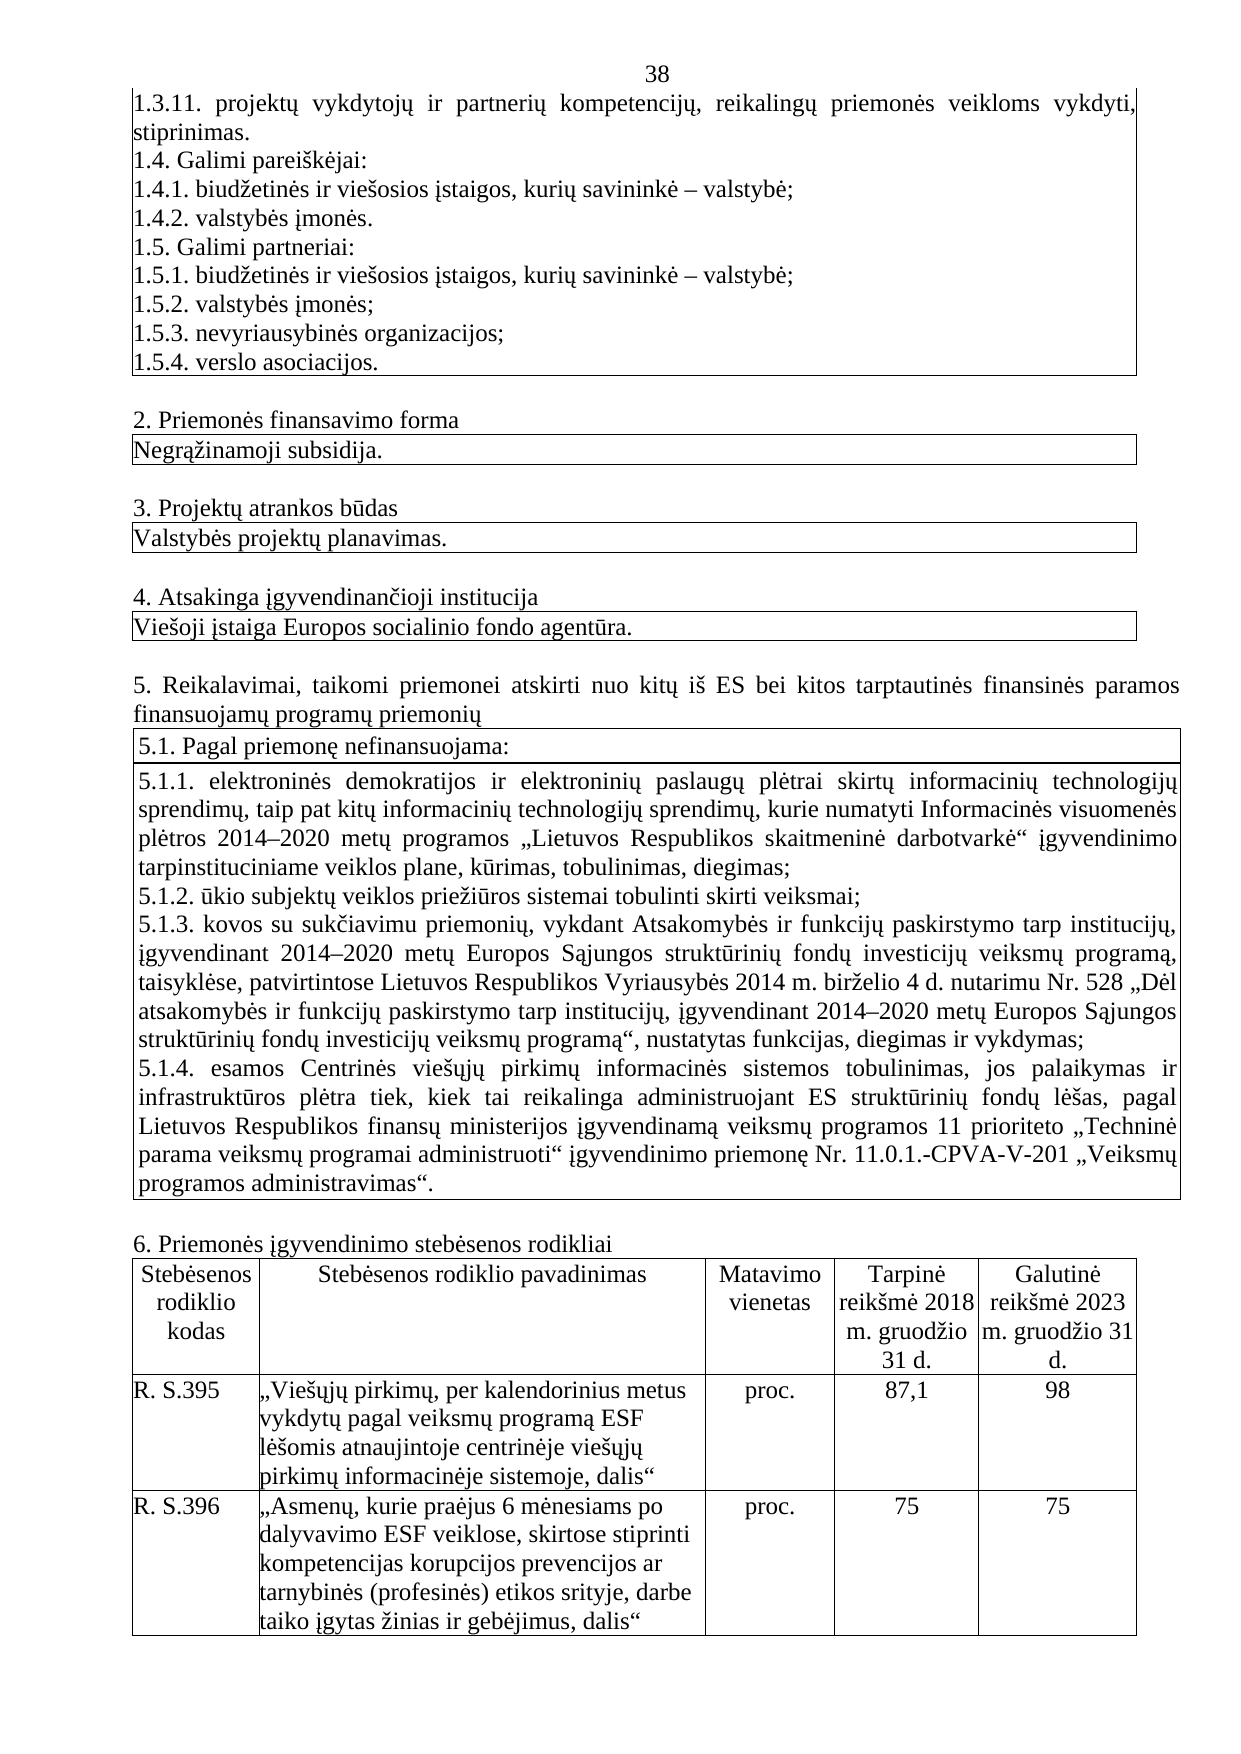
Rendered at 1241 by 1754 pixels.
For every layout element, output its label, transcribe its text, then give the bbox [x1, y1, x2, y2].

table_header Matavimo vienetas [706, 1259, 834, 1374]
table_cell proc. [706, 1491, 834, 1634]
text 4. Atsakinga įgyvendinančioji institucija [133, 582, 1181, 611]
table_header Negrąžinamoji subsidija. [133, 435, 1136, 464]
text 5.1.1. elektroninės demokratijos ir elektroninių paslaugų plėtrai skirtų informacinių technologijų sprendimų, taip pat kitų informacinių technologijų sprendimų, kurie numatyti Informacinės visuomenės plėtros 2014–2020 metų programos „Lietuvos Respublikos skaitmeninė darbotvarkė“ įgyvendinimo tarpinstituciniame veiklos plane, kūrimas, tobulinimas, diegimas; [134, 764, 1180, 878]
text 5.1.3. kovos su sukčiavimu priemonių, vykdant Atsakomybės ir funkcijų paskirstymo tarp institucijų, įgyvendinant 2014–2020 metų Europos Sąjungos struktūrinių fondų investicijų veiksmų programą, taisyklėse, patvirtintose Lietuvos Respublikos Vyriausybės 2014 m. birželio 4 d. nutarimu Nr. 528 „Dėl atsakomybės ir funkcijų paskirstymo tarp institucijų, įgyvendinant 2014–2020 metų Europos Sąjungos struktūrinių fondų investicijų veiksmų programą“, nustatytas funkcijas, diegimas ir vykdymas; [134, 906, 1180, 1050]
table_header Viešoji įstaiga Europos socialinio fondo agentūra. [133, 612, 1136, 640]
table_cell „Viešųjų pirkimų, per kalendorinius metus vykdytų pagal veiksmų programą ESF lėšomis atnaujintoje centrinėje viešųjų pirkimų informacinėje sistemoje, dalis“ [260, 1375, 705, 1490]
text 6. Priemonės įgyvendinimo stebėsenos rodikliai [133, 1229, 1181, 1258]
table_cell 98 [979, 1375, 1136, 1490]
text 5.1.4. esamos Centrinės viešųjų pirkimų informacinės sistemos tobulinimas, jos palaikymas ir infrastruktūros plėtra tiek, kiek tai reikalinga administruojant ES struktūrinių fondų lėšas, pagal Lietuvos Respublikos finansų ministerijos įgyvendinamą veiksmų programos 11 prioriteto „Techninė parama veiksmų programai administruoti“ įgyvendinimo priemonę Nr. 11.0.1.-CPVA-V-201 „Veiksmų programos administravimas“. [134, 1050, 1180, 1199]
table_cell 1.3.11. projektų vykdytojų ir partnerių kompetencijų, reikalingų priemonės veikloms vykdyti, stiprinimas. [133, 88, 1136, 145]
text 5.1. Pagal priemonę nefinansuojama: [134, 729, 1180, 762]
table_cell 75 [979, 1491, 1136, 1634]
table_cell 75 [835, 1491, 978, 1634]
text 2. Priemonės finansavimo forma [133, 405, 1181, 434]
text 5. Reikalavimai, taikomi priemonei atskirti nuo kitų iš ES bei kitos tarptautinės finansinės paramos finansuojamų programų priemonių [133, 670, 1181, 728]
text 3. Projektų atrankos būdas [133, 493, 1181, 522]
table_cell 87,1 [835, 1375, 978, 1490]
table_cell proc. [706, 1375, 834, 1490]
table_header Valstybės projektų planavimas. [133, 523, 1136, 552]
table_cell „Asmenų, kurie praėjus 6 mėnesiams po dalyvavimo ESF veiklose, skirtose stiprinti kompetencijas korupcijos prevencijos ar tarnybinės (profesinės) etikos srityje, darbe taiko įgytas žinias ir gebėjimus, dalis“ [260, 1491, 705, 1634]
text 5.1.2. ūkio subjektų veiklos priežiūros sistemai tobulinti skirti veiksmai; [134, 878, 1180, 906]
table_header Galutinė reikšmė 2023 m. gruodžio 31 d. [979, 1259, 1136, 1374]
table_cell R. S.396 [133, 1491, 259, 1634]
table_header Stebėsenos rodiklio kodas [133, 1259, 259, 1374]
table_header Stebėsenos rodiklio pavadinimas [260, 1259, 705, 1374]
table_header Tarpinė reikšmė 2018 m. gruodžio 31 d. [835, 1259, 978, 1374]
table_cell R. S.395 [133, 1375, 259, 1490]
table_cell 1.4. Galimi pareiškėjai: 1.4.1. biudžetinės ir viešosios įstaigos, kurių savininkė – valstybė; 1.4.2. valstybės įmonės. 1.5. Galimi partneriai: 1.5.1. biudžetinės ir viešosios įstaigos, kurių savininkė – valstybė; 1.5.2. valstybės įmonės; 1.5.3. nevyriausybinės organizacijos; 1.5.4. verslo asociacijos. [133, 145, 1136, 375]
